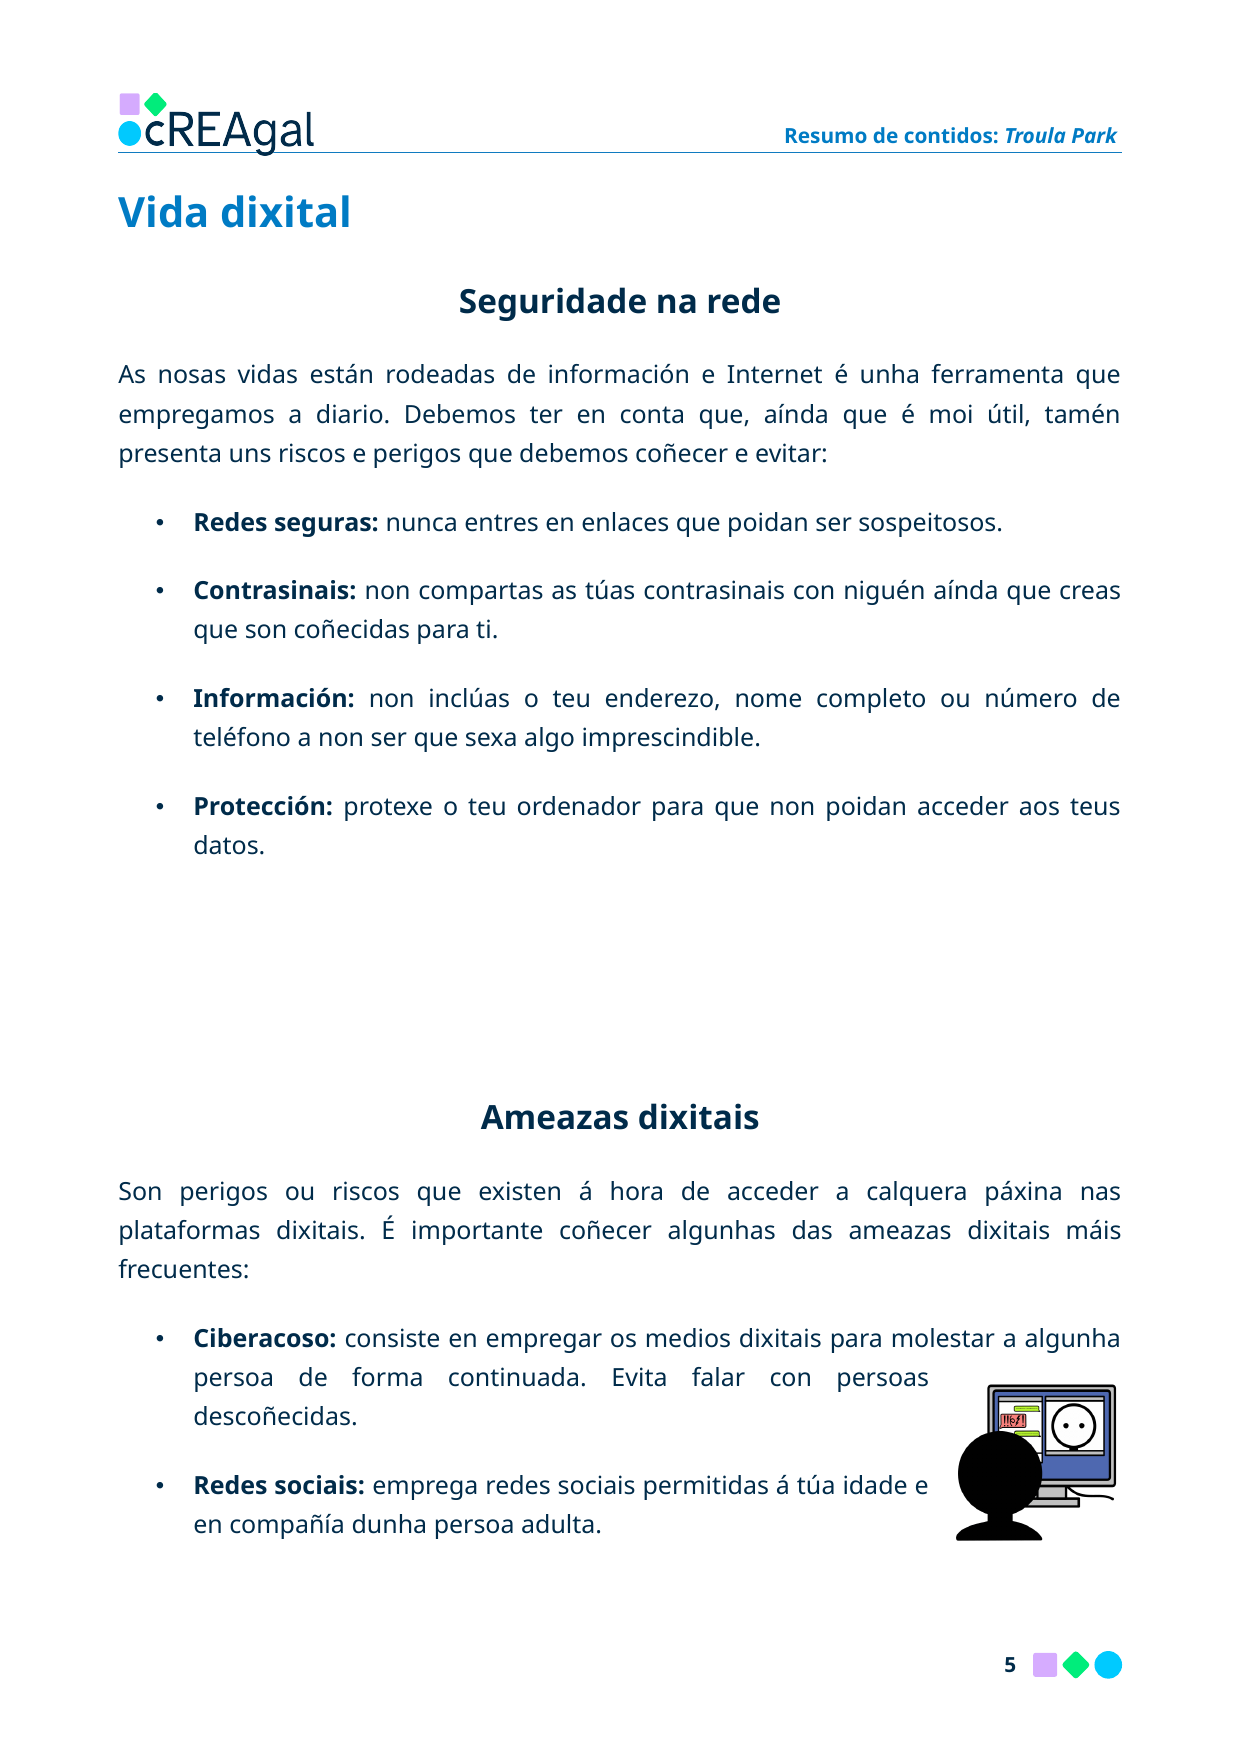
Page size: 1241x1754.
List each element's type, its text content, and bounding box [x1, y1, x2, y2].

subtitle Ameazas dixitais [118, 1094, 1122, 1139]
picture [953, 1364, 1132, 1544]
list Información: non inclúas o teu enderezo, nome completo ou número de teléfono a non ser que sexa algo imprescindible. [156, 681, 1122, 754]
text As nosas vidas están rodeadas de información e Internet é unha ferramenta que empregamos a diario. Debemos ter en conta que, aínda que é moi útil, tamén presenta uns riscos e perigos que debemos coñecer e evitar: [118, 357, 1122, 469]
list Contrasinais: non compartas as túas contrasinais con niguén aínda que creas que son coñecidas para ti. [156, 573, 1122, 646]
list Ciberacoso: consiste en empregar os medios dixitais para molestar a algunha persoa de forma continuada. Evita falar con persoas descoñecidas. [156, 1321, 1122, 1433]
list Redes seguras: nunca entres en enlaces que poidan ser sospeitosos. [156, 504, 1122, 538]
text Son perigos ou riscos que existen á hora de acceder a calquera páxina nas plataformas dixitais. É importante coñecer algunhas das ameazas dixitais máis frecuentes: [118, 1173, 1122, 1286]
picture [118, 93, 314, 156]
subtitle Seguridade na rede [118, 278, 1122, 323]
subtitle Vida dixital [118, 182, 1122, 239]
list Redes sociais: emprega redes sociais permitidas á túa idade e en compañía dunha persoa adulta. [156, 1468, 953, 1541]
list Protección: protexe o teu ordenador para que non poidan acceder aos teus datos. [156, 789, 1122, 862]
